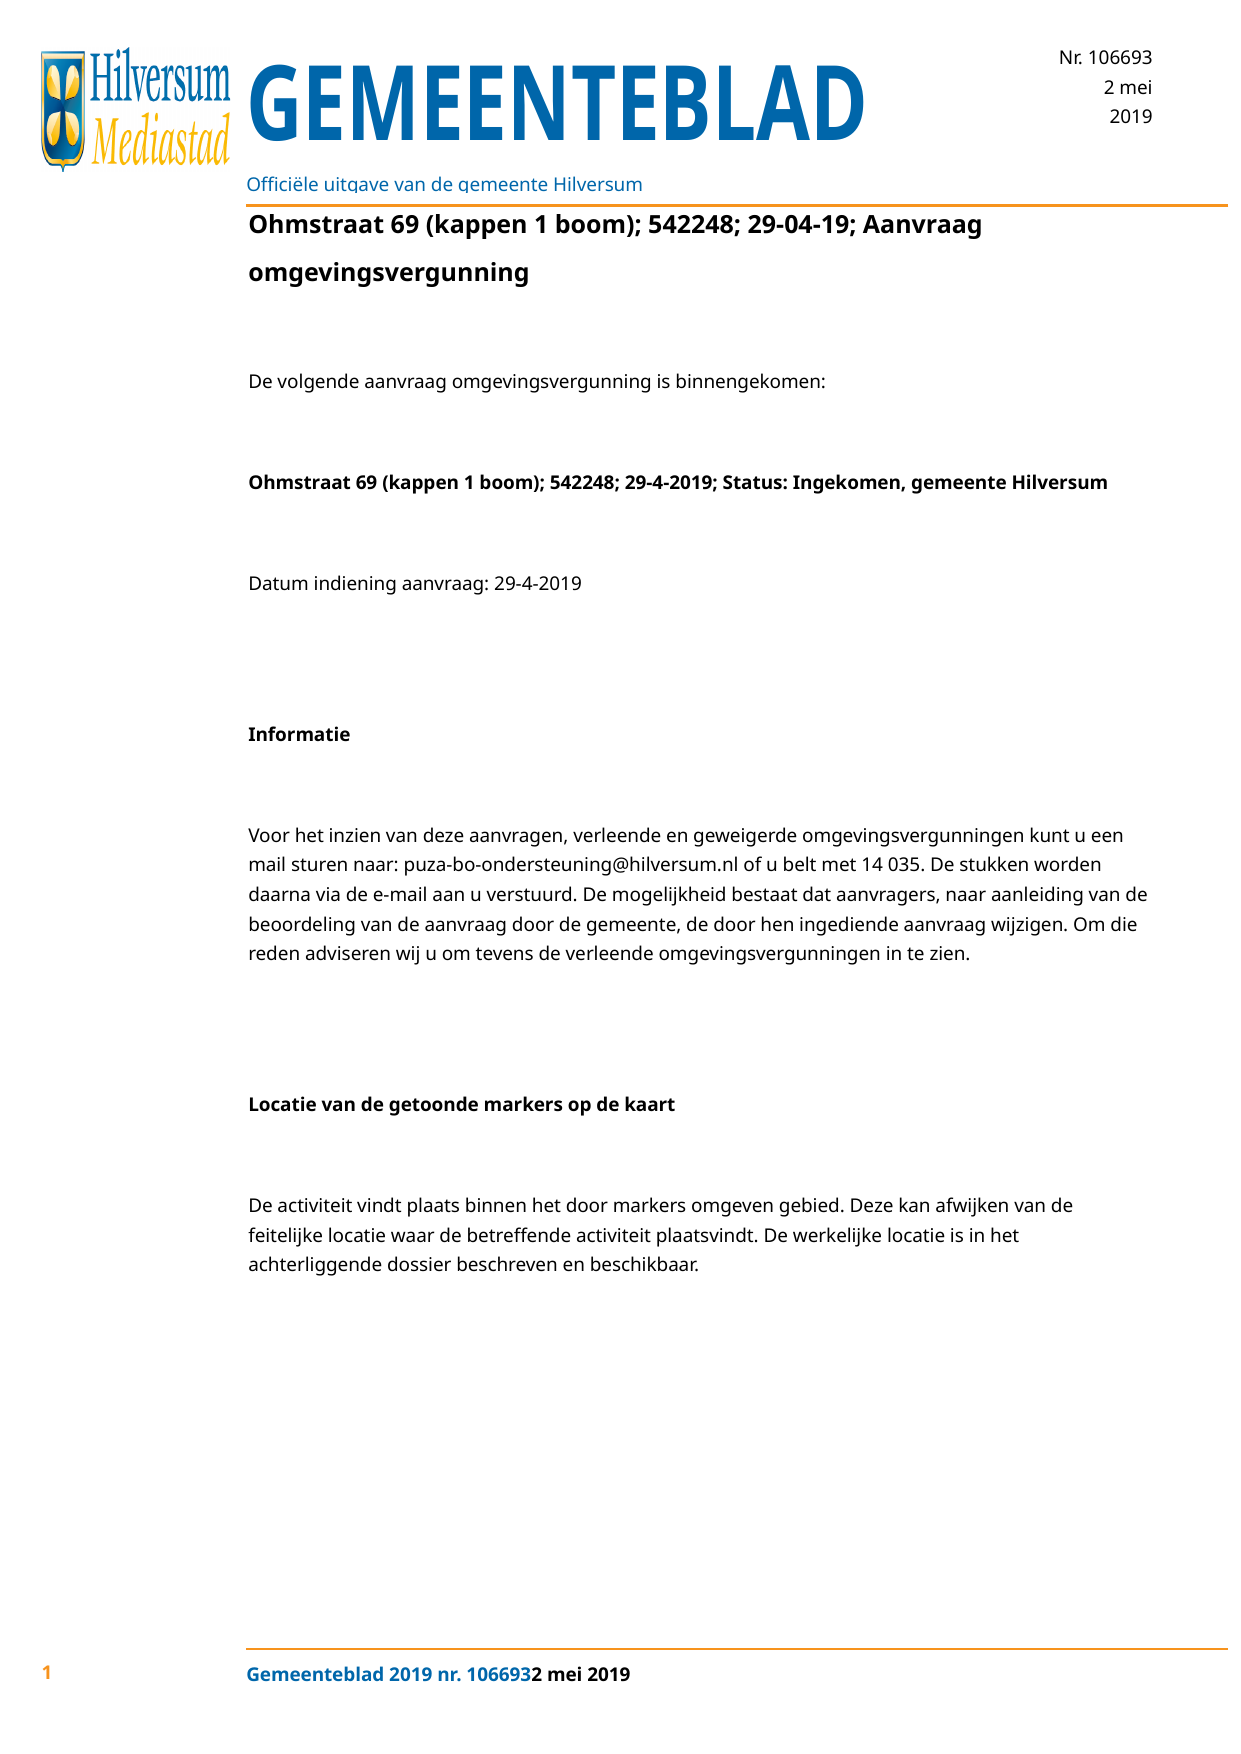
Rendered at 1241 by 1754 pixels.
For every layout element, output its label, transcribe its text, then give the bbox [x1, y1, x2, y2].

text Ohmstraat 69 (kappen 1 boom); 542248; 29-04-19; Aanvraag omgevingsvergunning [248, 207, 1152, 288]
text Locatie van de getoonde markers op de kaart [248, 1092, 1152, 1117]
text De volgende aanvraag omgevingsvergunning is binnengekomen: [248, 368, 1152, 394]
text Ohmstraat 69 (kappen 1 boom); 542248; 29-4-2019; Status: Ingekomen, gemeente Hilversum [248, 469, 1152, 495]
text De activiteit vindt plaats binnen het door markers omgeven gebied. Deze kan afwijken van de feitelijke locatie waar de betreffende activiteit plaatsvindt. De werkelijke locatie is in het achterliggende dossier beschreven en beschikbaar. [248, 1192, 1152, 1277]
text Voor het inzien van deze aanvragen, verleende en geweigerde omgevingsvergunningen kunt u een mail sturen naar: puza-bo-ondersteuning@hilversum.nl of u belt met 14 035. De stukken worden daarna via de e-mail aan u verstuurd. De mogelijkheid bestaat dat aanvragers, naar aanleiding van de beoordeling van de aanvraag door de gemeente, de door hen ingediende aanvraag wijzigen. Om die reden adviseren wij u om tevens de verleende omgevingsvergunningen in te zien. [248, 822, 1152, 966]
text Informatie [248, 721, 1152, 747]
text Datum indiening aanvraag: 29-4-2019 [248, 570, 1152, 596]
picture [41, 47, 231, 172]
